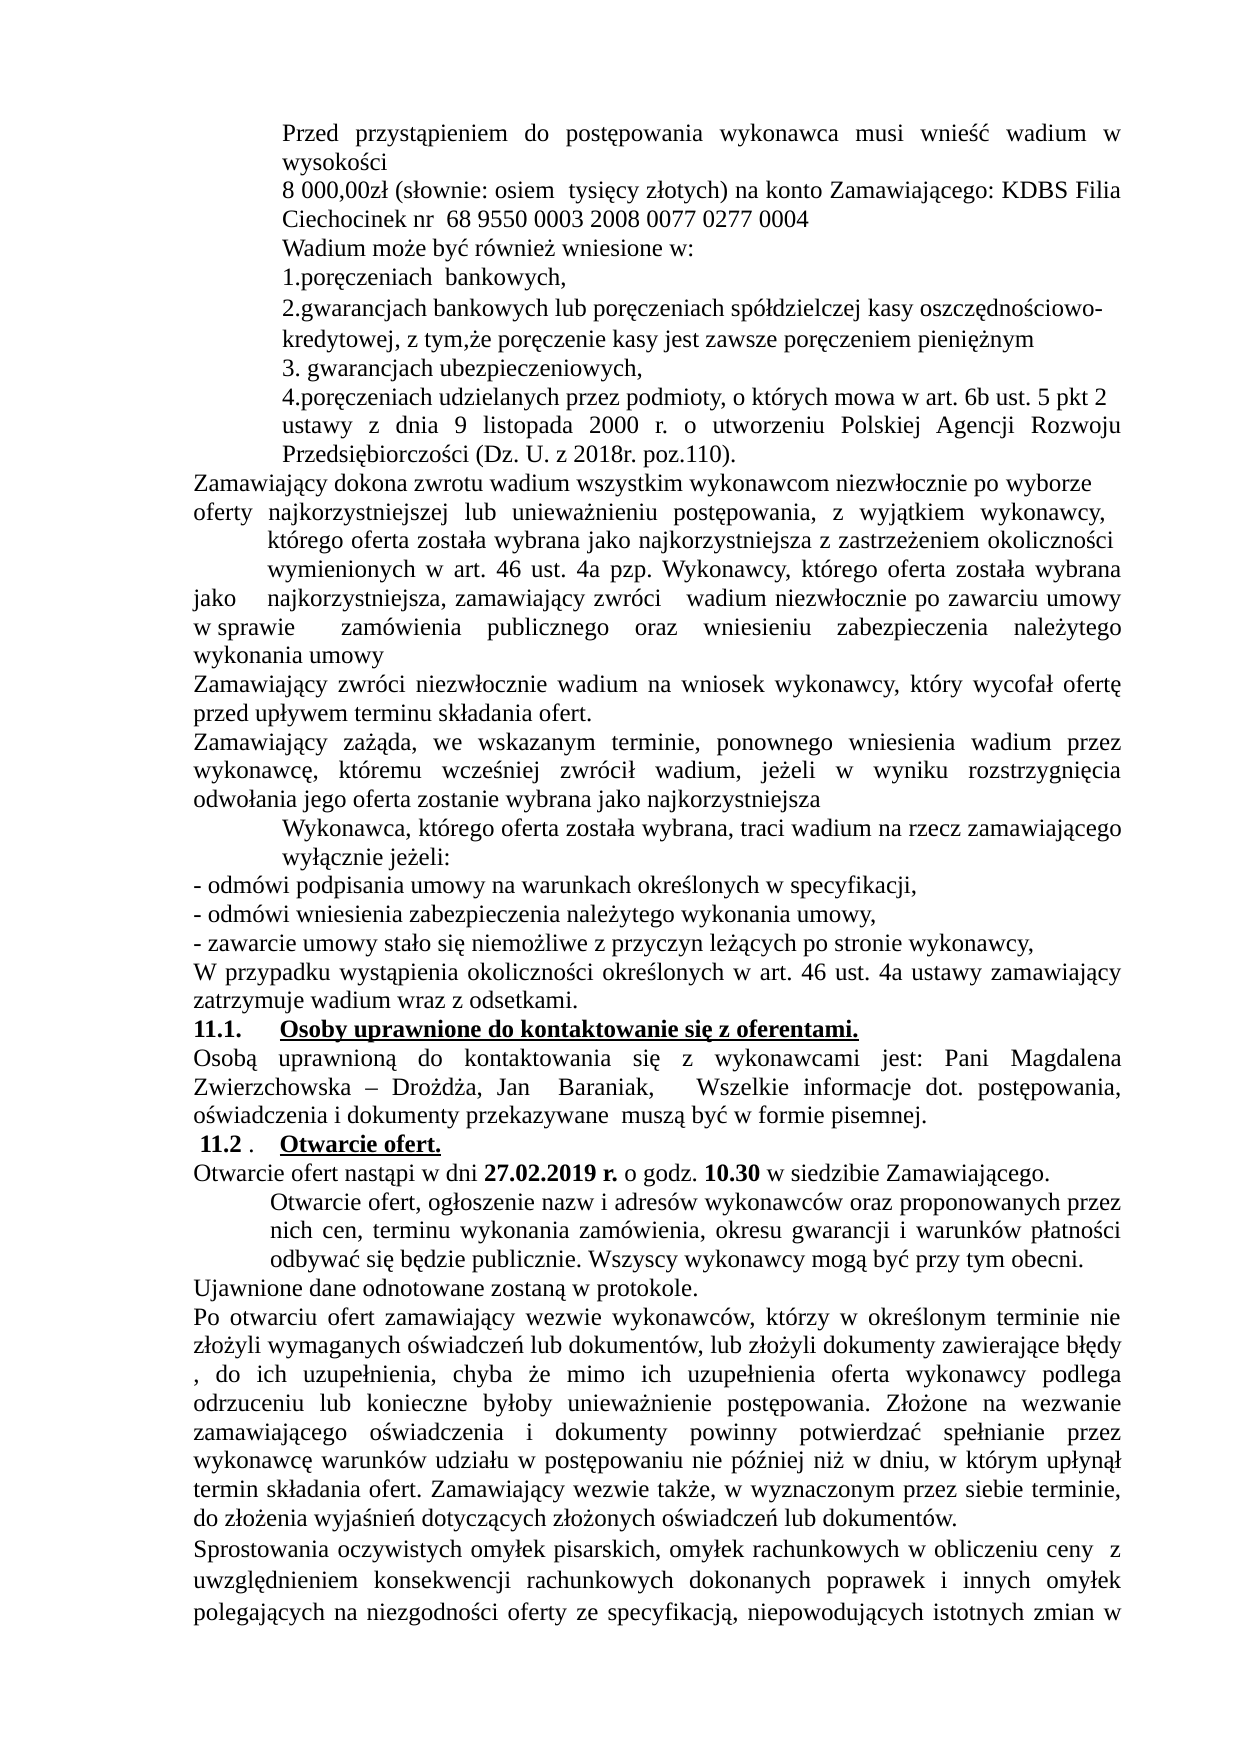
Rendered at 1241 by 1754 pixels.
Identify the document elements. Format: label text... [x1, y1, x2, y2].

text Zamawiający dokona zwrotu wadium wszystkim wykonawcom niezwłocznie po wyborze oferty najkorzystniejszej lub unieważnieniu postępowania, z wyjątkiem wykonawcy, którego oferta została wybrana jako najkorzystniejsza z zastrzeżeniem okoliczności wymienionych w art. 46 ust. 4a pzp. Wykonawcy, którego oferta została wybrana jako najkorzystniejsza, zamawiający zwróci wadium niezwłocznie po zawarciu umowy w sprawie zamówienia publicznego oraz wniesieniu zabezpieczenia należytego wykonania umowy [193, 468, 1122, 669]
text Osobą uprawnioną do kontaktowania się z wykonawcami jest: Pani Magdalena Zwierzchowska – Drożdża, Jan Baraniak, Wszelkie informacje dot. postępowania, oświadczenia i dokumenty przekazywane muszą być w formie pisemnej. [193, 1043, 1122, 1129]
text 3. gwarancjach ubezpieczeniowych, [282, 353, 1122, 382]
text Wykonawca, którego oferta została wybrana, traci wadium na rzecz zamawiającego wyłącznie jeżeli: [282, 813, 1122, 871]
text 11.2 . Otwarcie ofert. [193, 1129, 1122, 1158]
text Po otwarciu ofert zamawiający wezwie wykonawców, którzy w określonym terminie nie złożyli wymaganych oświadczeń lub dokumentów, lub złożyli dokumenty zawierające błędy , do ich uzupełnienia, chyba że mimo ich uzupełnienia oferta wykonawcy podlega odrzuceniu lub konieczne byłoby unieważnienie postępowania. Złożone na wezwanie zamawiającego oświadczenia i dokumenty powinny potwierdzać spełnianie przez wykonawcę warunków udziału w postępowaniu nie później niż w dniu, w którym upłynął termin składania ofert. Zamawiający wezwie także, w wyznaczonym przez siebie terminie, do złożenia wyjaśnień dotyczących złożonych oświadczeń lub dokumentów. [193, 1302, 1122, 1532]
text - zawarcie umowy stało się niemożliwe z przyczyn leżących po stronie wykonawcy, [193, 928, 1122, 957]
text Otwarcie ofert, ogłoszenie nazw i adresów wykonawców oraz proponowanych przez nich cen, terminu wykonania zamówienia, okresu gwarancji i warunków płatności odbywać się będzie publicznie. Wszyscy wykonawcy mogą być przy tym obecni. [270, 1187, 1122, 1273]
text ustawy z dnia 9 listopada 2000 r. o utworzeniu Polskiej Agencji Rozwoju Przedsiębiorczości (Dz. U. z 2018r. poz.110). [282, 411, 1122, 468]
text 2.gwarancjach bankowych lub poręczeniach spółdzielczej kasy oszczędnościowo-kredytowej, z tym,że poręczenie kasy jest zawsze poręczeniem pieniężnym [282, 291, 1122, 353]
text Sprostowania oczywistych omyłek pisarskich, omyłek rachunkowych w obliczeniu ceny z uwzględnieniem konsekwencji rachunkowych dokonanych poprawek i innych omyłek polegających na niezgodności oferty ze specyfikacją, niepowodujących istotnych zmian w [193, 1532, 1122, 1626]
text 11.1. Osoby uprawnione do kontaktowanie się z oferentami. [193, 1014, 1122, 1043]
text 8 000,00zł (słownie: osiem tysięcy złotych) na konto Zamawiającego: KDBS Filia Ciechocinek nr 68 9550 0003 2008 0077 0277 0004 [282, 176, 1122, 233]
text Przed przystąpieniem do postępowania wykonawca musi wnieść wadium w wysokości [282, 118, 1122, 176]
text Zamawiający zażąda, we wskazanym terminie, ponownego wniesienia wadium przez wykonawcę, któremu wcześniej zwrócił wadium, jeżeli w wyniku rozstrzygnięcia odwołania jego oferta zostanie wybrana jako najkorzystniejsza [193, 727, 1122, 813]
text Wadium może być również wniesione w: [282, 233, 1122, 262]
text - odmówi wniesienia zabezpieczenia należytego wykonania umowy, [193, 899, 1122, 928]
text Ujawnione dane odnotowane zostaną w protokole. [193, 1273, 1122, 1302]
text Otwarcie ofert nastąpi w dni 27.02.2019 r. o godz. 10.30 w siedzibie Zamawiającego. [193, 1158, 1122, 1187]
text 4.poręczeniach udzielanych przez podmioty, o których mowa w art. 6b ust. 5 pkt 2 [282, 382, 1122, 411]
text W przypadku wystąpienia okoliczności określonych w art. 46 ust. 4a ustawy zamawiający zatrzymuje wadium wraz z odsetkami. [193, 957, 1122, 1014]
text 1.poręczeniach bankowych, [282, 262, 1122, 291]
text Zamawiający zwróci niezwłocznie wadium na wniosek wykonawcy, który wycofał ofertę przed upływem terminu składania ofert. [193, 669, 1122, 727]
text - odmówi podpisania umowy na warunkach określonych w specyfikacji, [193, 871, 1122, 899]
